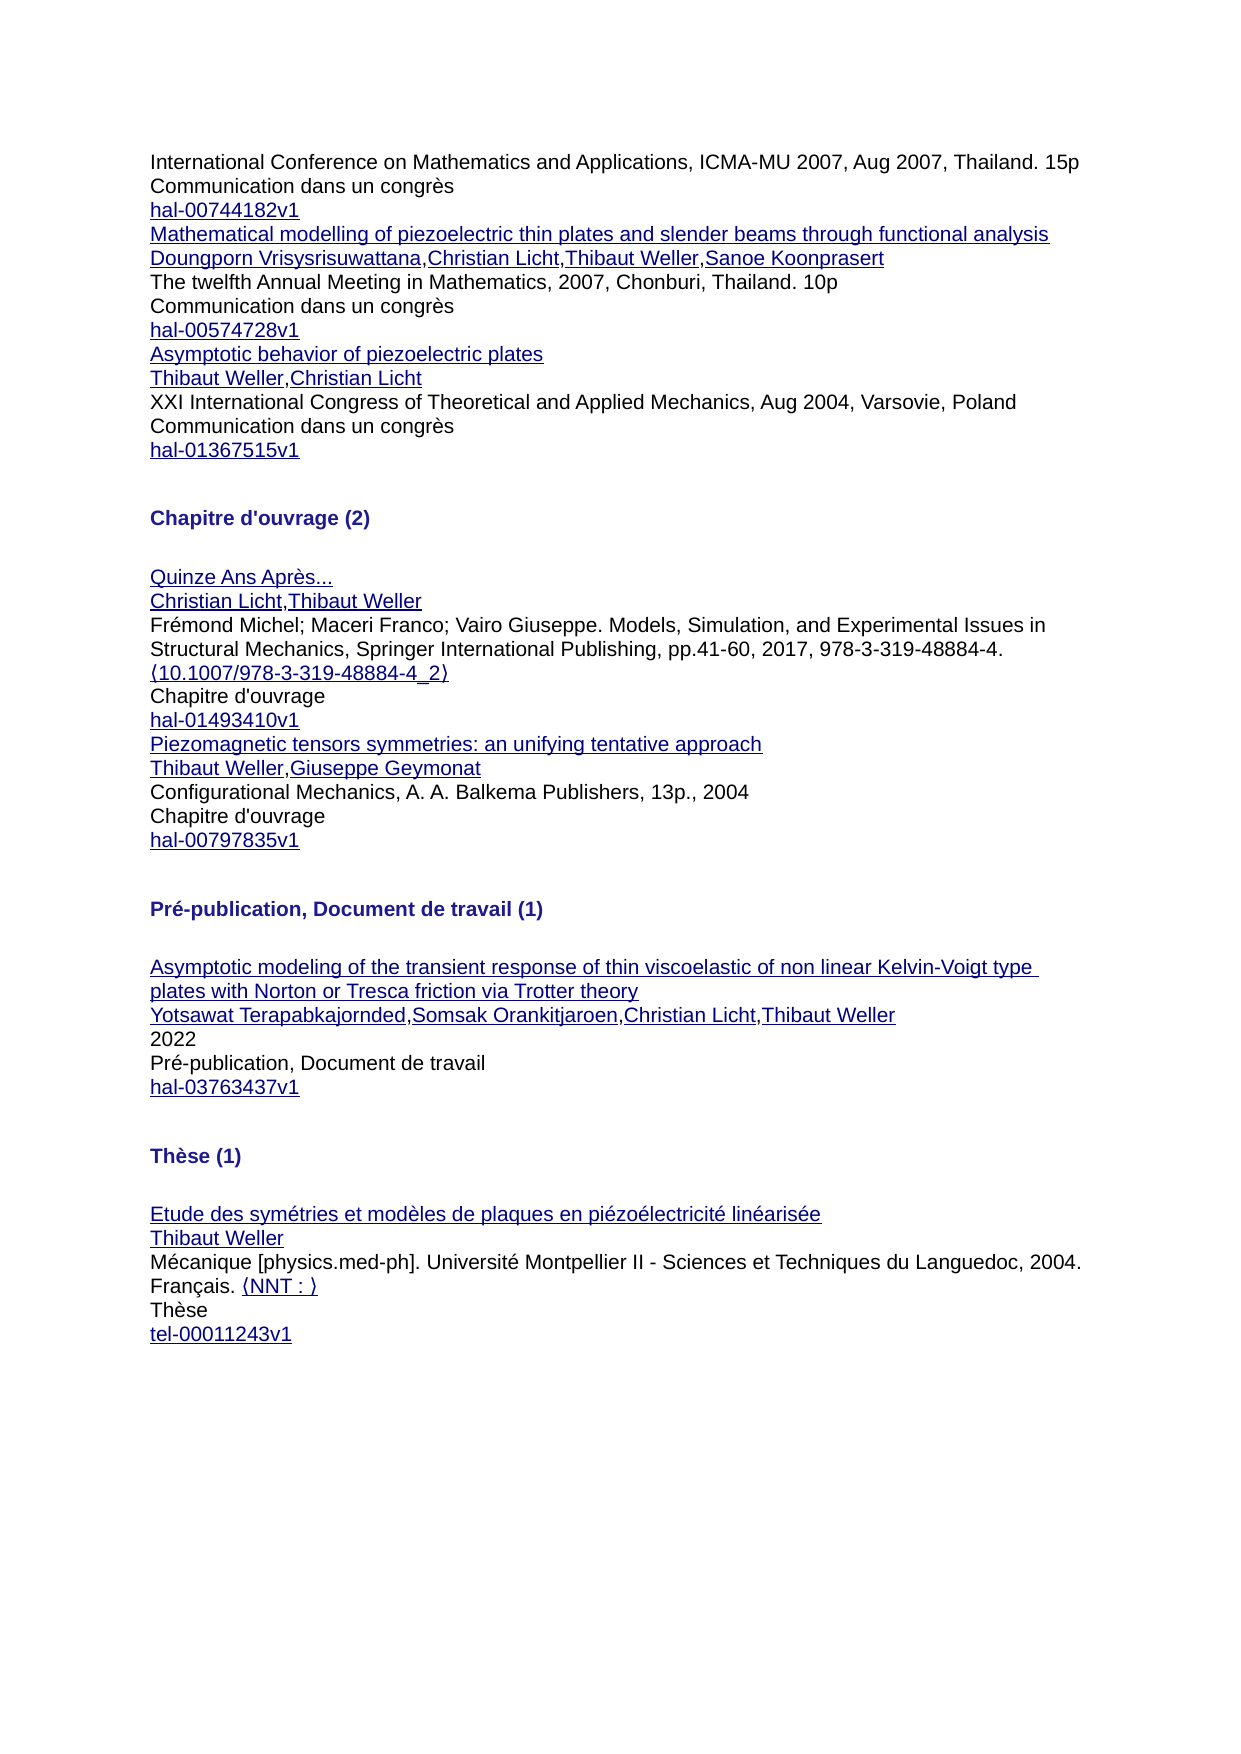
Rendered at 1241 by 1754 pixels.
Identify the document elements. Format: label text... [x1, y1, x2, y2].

subtitle Thèse (1) [150, 1144, 1090, 1168]
table_cell International Conference on Mathematics and Applications, ICMA-MU 2007, Aug 2007, Thailand. 15p Communication dans un congrès hal-00744182v1 [150, 150, 1090, 222]
table_cell Asymptotic behavior of piezoelectric plates Thibaut Weller,Christian Licht XXI International Congress of Theoretical and Applied Mechanics, Aug 2004, Varsovie, Poland Communication dans un congrès hal-01367515v1 [150, 342, 1090, 461]
table_header Asymptotic modeling of the transient response of thin viscoelastic of non linear Kelvin-Voigt type plates with Norton or Tresca friction via Trotter theory Yotsawat Terapabkajornded,Somsak Orankitjaroen,Christian Licht,Thibaut Weller 2022 Pré-publication, Document de travail hal-03763437v1 [150, 955, 1090, 1099]
table_cell Mathematical modelling of piezoelectric thin plates and slender beams through functional analysis Doungporn Vrisysrisuwattana,Christian Licht,Thibaut Weller,Sanoe Koonprasert The twelfth Annual Meeting in Mathematics, 2007, Chonburi, Thailand. 10p Communication dans un congrès hal-00574728v1 [150, 222, 1090, 342]
table_header Quinze Ans Après... Christian Licht,Thibaut Weller Frémond Michel; Maceri Franco; Vairo Giuseppe. Models, Simulation, and Experimental Issues in Structural Mechanics, Springer International Publishing, pp.41-60, 2017, 978-3-319-48884-4. ⟨10.1007/978-3-319-48884-4_2⟩ Chapitre d'ouvrage hal-01493410v1 [150, 565, 1090, 732]
table_cell Piezomagnetic tensors symmetries: an unifying tentative approach Thibaut Weller,Giuseppe Geymonat Configurational Mechanics, A. A. Balkema Publishers, 13p., 2004 Chapitre d'ouvrage hal-00797835v1 [150, 732, 1090, 852]
table_header Etude des symétries et modèles de plaques en piézoélectricité linéarisée Thibaut Weller Mécanique [physics.med-ph]. Université Montpellier II - Sciences et Techniques du Languedoc, 2004. Français. ⟨NNT : ⟩ Thèse tel-00011243v1 [150, 1202, 1090, 1346]
subtitle Pré-publication, Document de travail (1) [150, 897, 1090, 921]
subtitle Chapitre d'ouvrage (2) [150, 506, 1090, 530]
